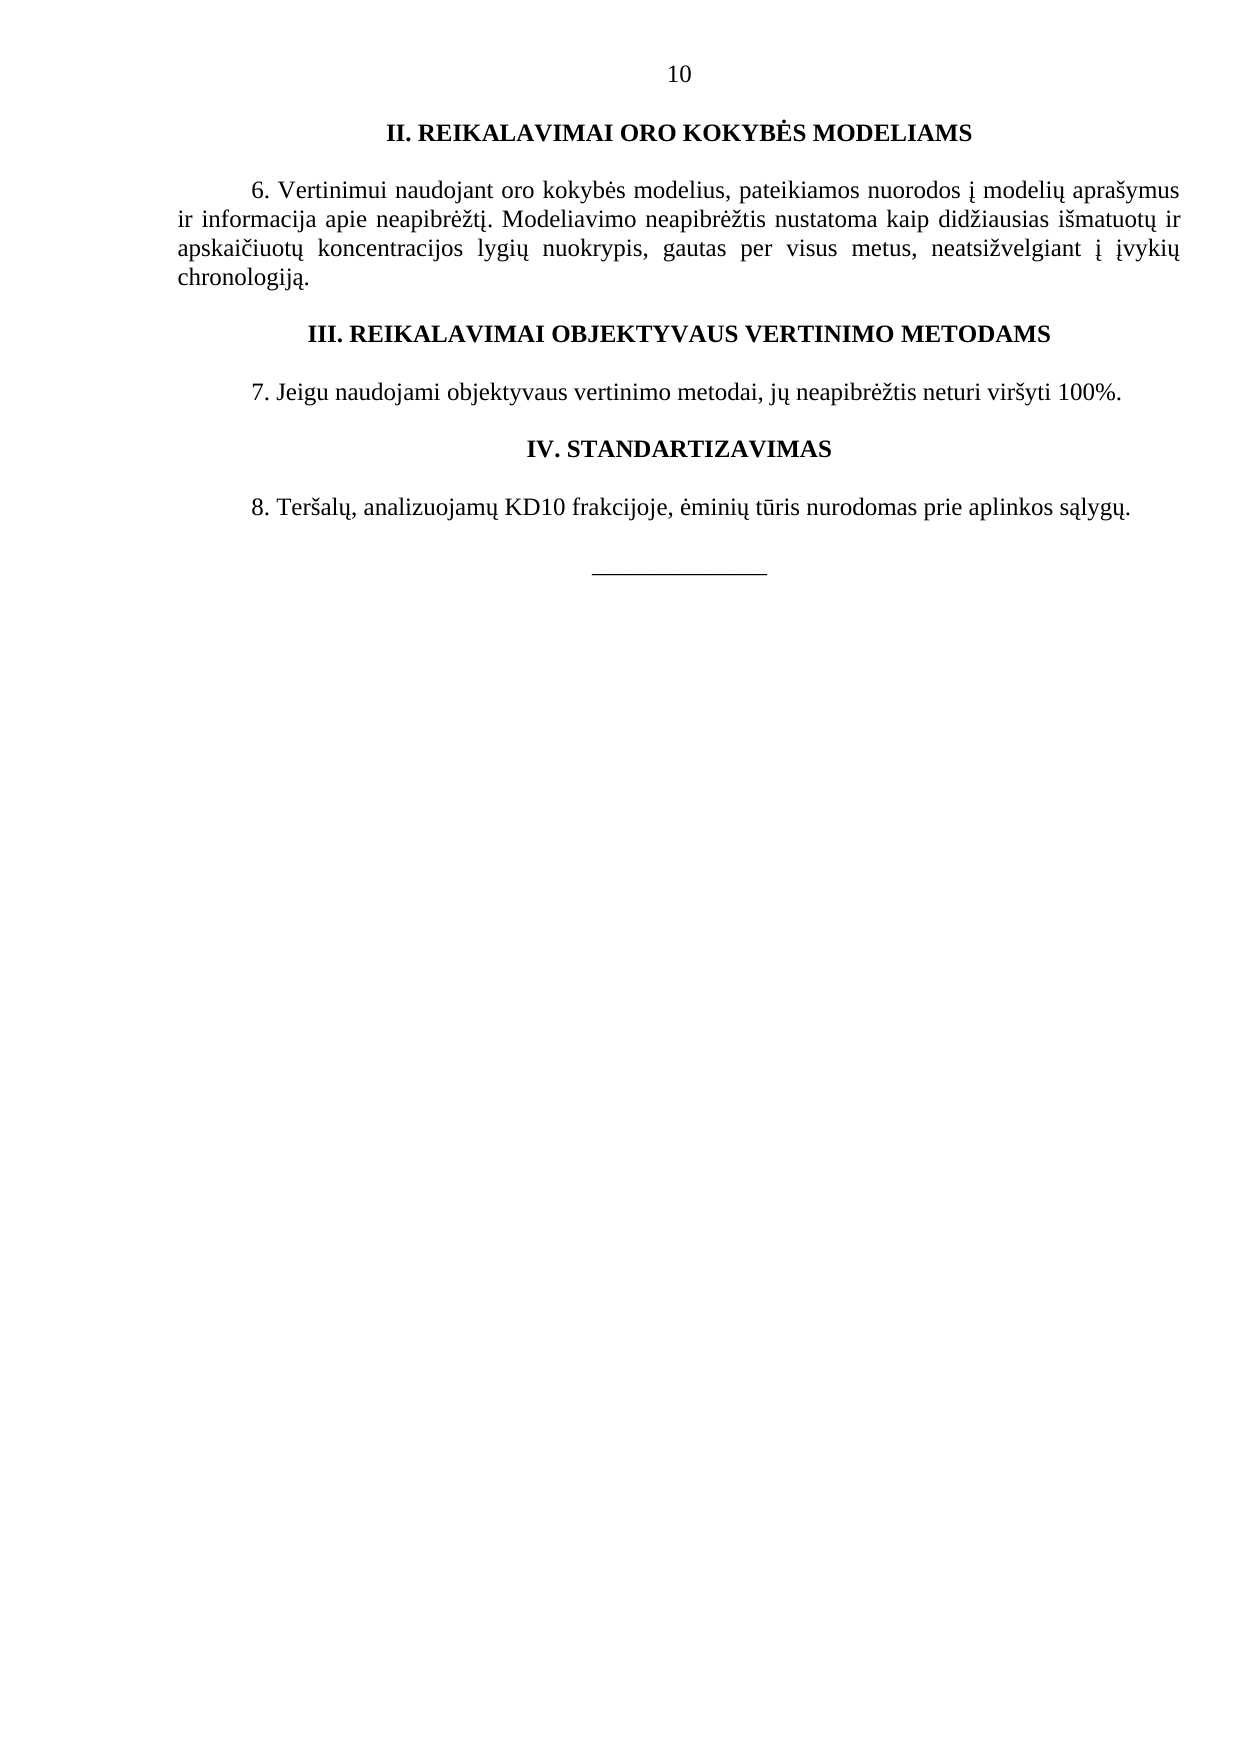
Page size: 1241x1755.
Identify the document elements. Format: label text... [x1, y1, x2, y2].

text 8. Teršalų, analizuojamų KD10 frakcijoje, ėminių tūris nurodomas prie aplinkos sąlygų. [177, 492, 1181, 521]
text II. REIKALAVIMAI ORO KOKYBĖS MODELIAMS [177, 118, 1181, 147]
text ______________ [177, 549, 1181, 578]
text 6. Vertinimui naudojant oro kokybės modelius, pateikiamos nuorodos į modelių aprašymus ir informacija apie neapibrėžtį. Modeliavimo neapibrėžtis nustatoma kaip didžiausias išmatuotų ir apskaičiuotų koncentracijos lygių nuokrypis, gautas per visus metus, neatsižvelgiant į įvykių chronologiją. [177, 176, 1181, 291]
text IV. STANDARTIZAVIMAS [177, 434, 1181, 463]
text III. REIKALAVIMAI OBJEKTYVAUS VERTINIMO METODAMS [177, 319, 1181, 348]
text 7. Jeigu naudojami objektyvaus vertinimo metodai, jų neapibrėžtis neturi viršyti 100%. [177, 377, 1181, 406]
